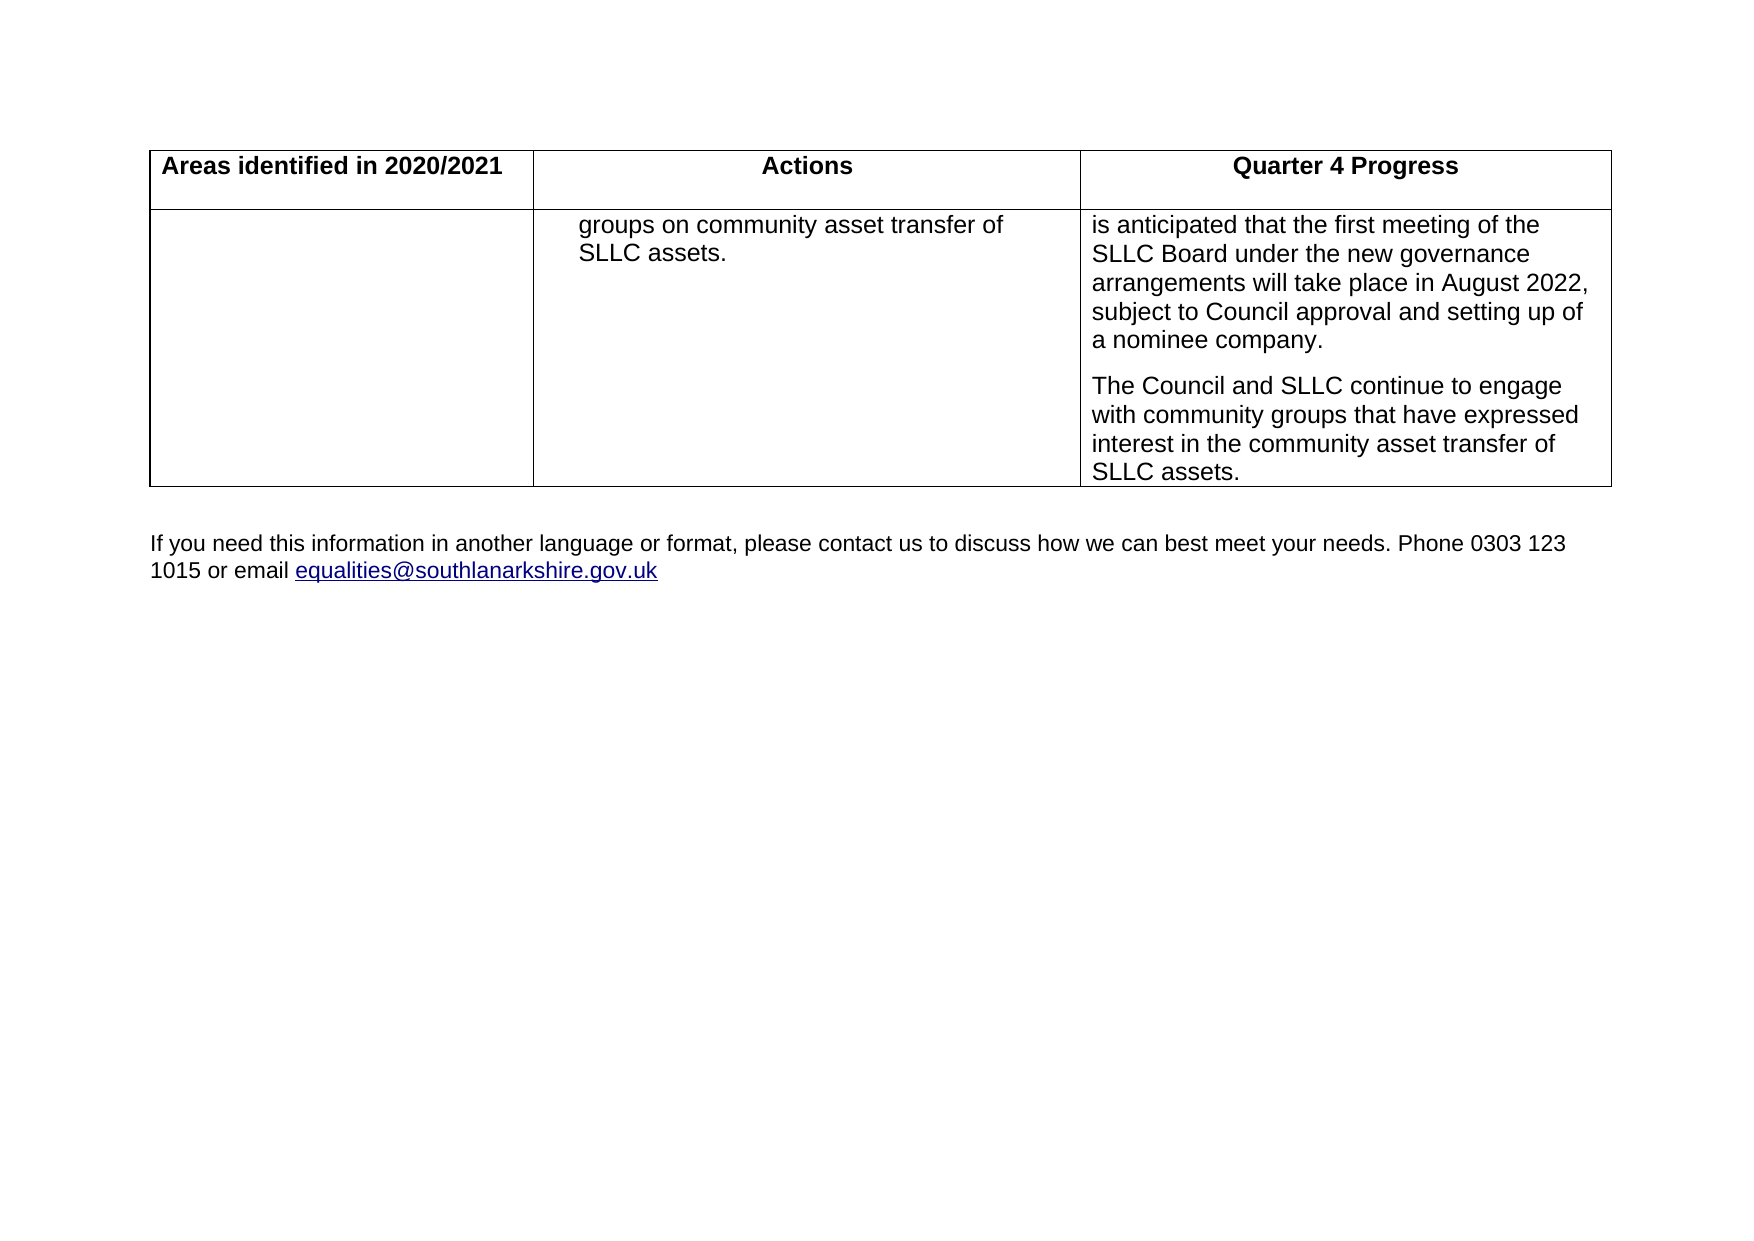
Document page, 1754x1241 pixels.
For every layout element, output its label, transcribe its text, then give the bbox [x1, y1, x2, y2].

table_cell [151, 210, 533, 486]
text If you need this information in another language or format, please contact us to discuss how we can best meet your needs. Phone 0303 123 1015 or email equalities@southlanarkshire.gov.uk [150, 530, 1604, 583]
table_cell is anticipated that the first meeting of the SLLC Board under the new governance arrangements will take place in August 2022, subject to Council approval and setting up of a nominee company. The Council and SLLC continue to engage with community groups that have expressed interest in the community asset transfer of SLLC assets. [1081, 210, 1611, 486]
table_header Quarter 4 Progress [1081, 151, 1611, 208]
table_cell groups on community asset transfer of SLLC assets. [534, 210, 1080, 486]
table_header Areas identified in 2020/2021 [151, 151, 533, 208]
table_header Actions [534, 151, 1080, 208]
